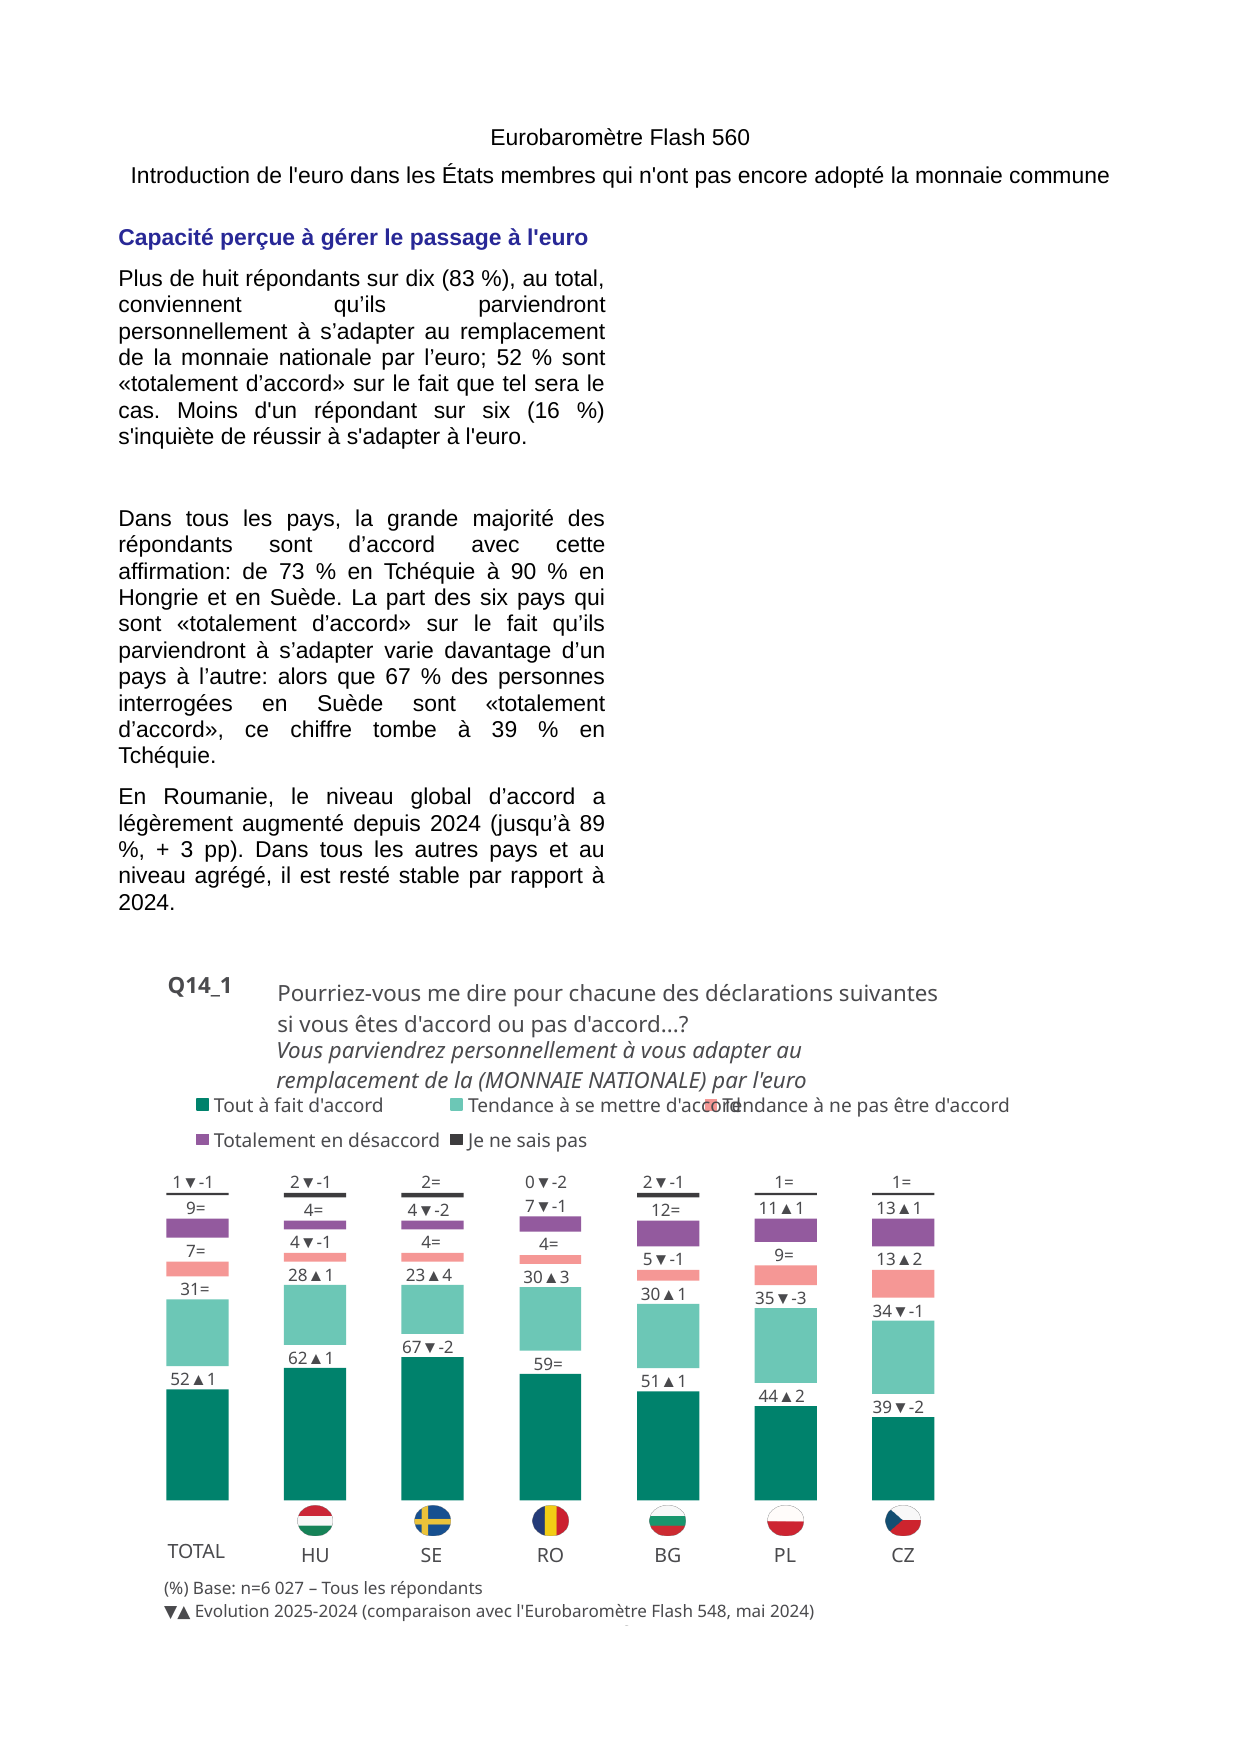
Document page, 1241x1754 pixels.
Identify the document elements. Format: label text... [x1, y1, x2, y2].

text Dans tous les pays, la grande majorité des répondants sont d’accord avec cette affirmation: de 73 % en Tchéquie à 90 % en Hongrie et en Suède. La part des six pays qui sont «totalement d’accord» sur le fait qu’ils parviendront à s’adapter varie davantage d’un pays à l’autre: alors que 67 % des personnes interrogées en Suède sont «totalement d’accord», ce chiffre tombe à 39 % en Tchéquie. [118, 505, 605, 768]
picture [297, 1505, 333, 1536]
picture [649, 1505, 686, 1536]
picture [532, 1505, 569, 1536]
picture [885, 1505, 921, 1536]
text Capacité perçue à gérer le passage à l'euro [118, 224, 605, 250]
text En Roumanie, le niveau global d’accord a légèrement augmenté depuis 2024 (jusqu’à 89 %, + 3 pp). Dans tous les autres pays et au niveau agrégé, il est resté stable par rapport à 2024. [118, 783, 605, 915]
picture [767, 1505, 804, 1536]
text Plus de huit répondants sur dix (83 %), au total, conviennent qu’ils parviendront personnellement à s’adapter au remplacement de la monnaie nationale par l’euro; 52 % sont «totalement d’accord» sur le fait que tel sera le cas. Moins d'un répondant sur six (16 %) s'inquiète de réussir à s'adapter à l'euro. [118, 265, 605, 449]
picture [414, 1505, 451, 1536]
